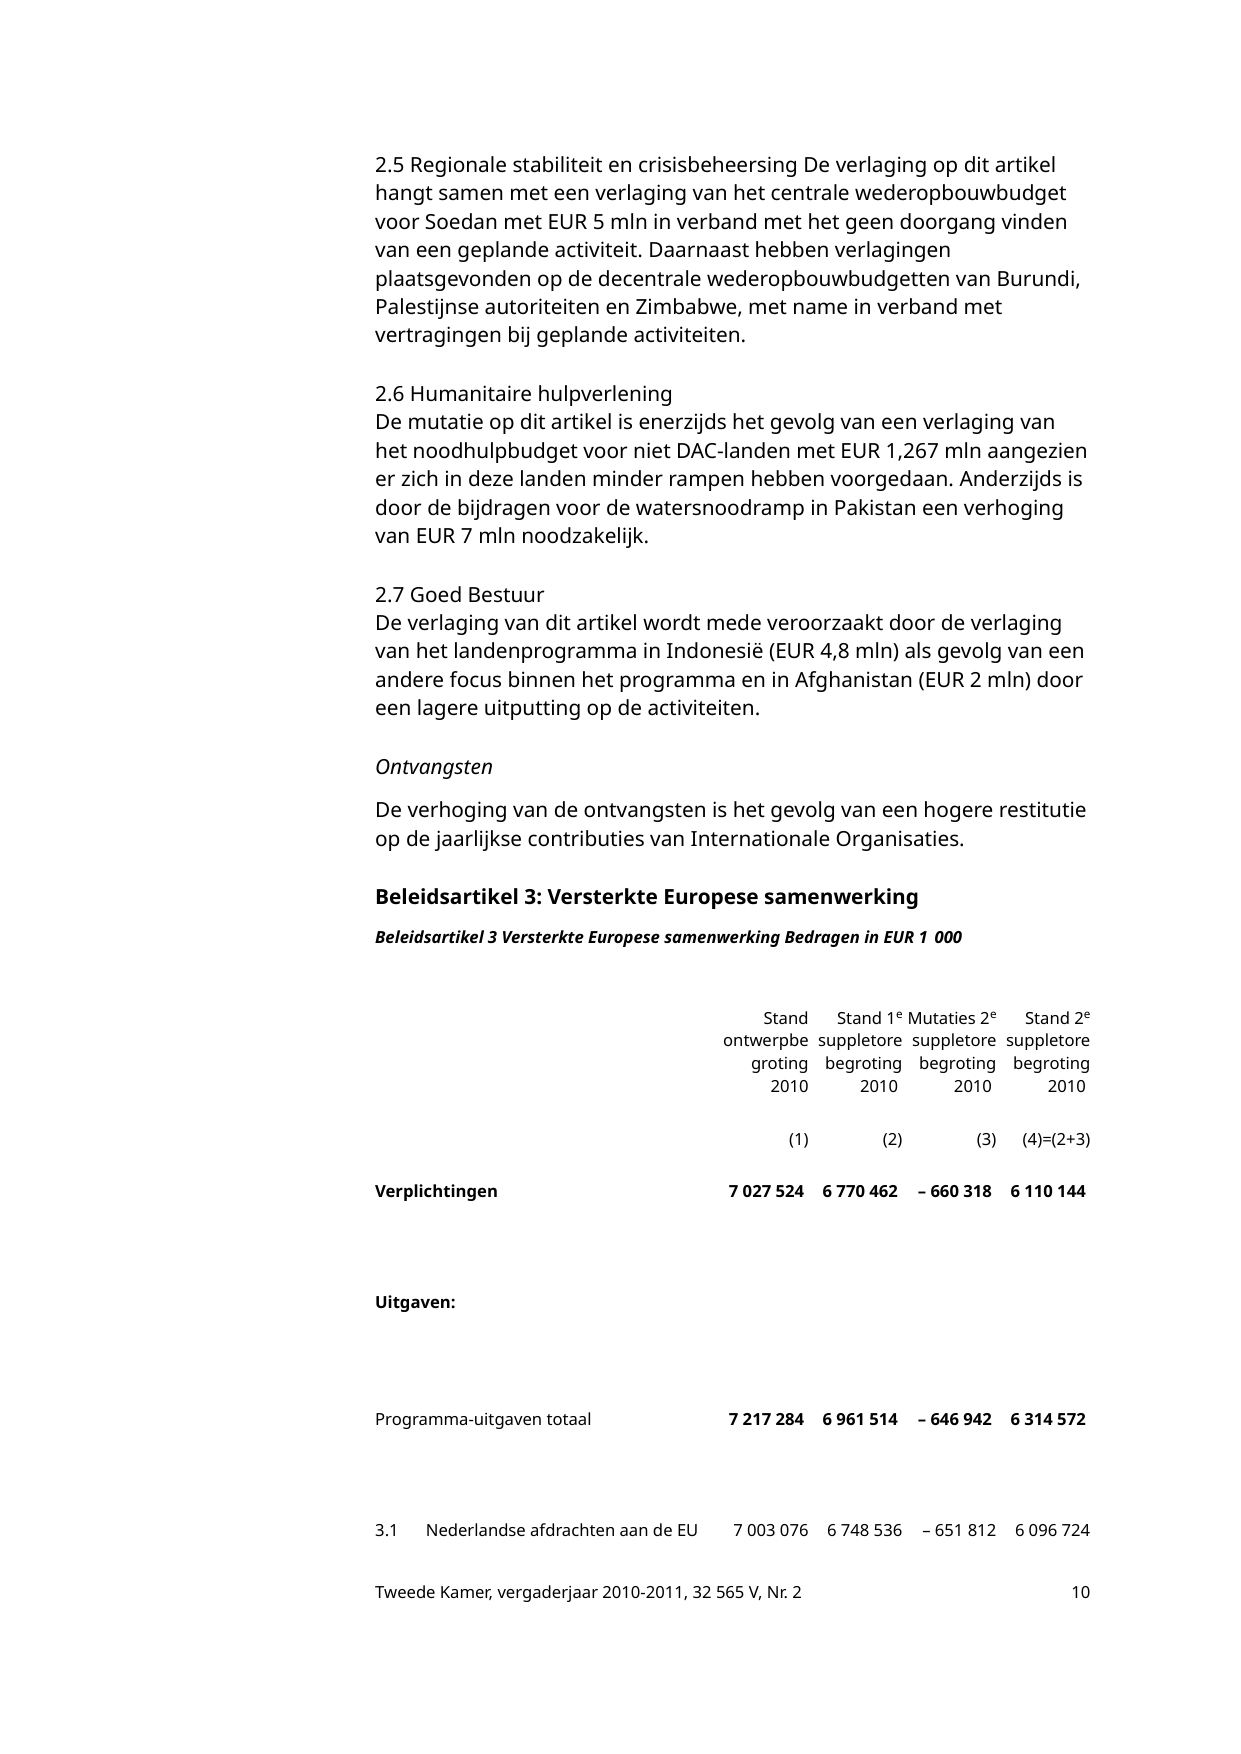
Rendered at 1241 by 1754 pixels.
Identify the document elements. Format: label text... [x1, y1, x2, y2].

table_cell [808, 1291, 902, 1349]
table_cell [808, 1461, 902, 1519]
text Beleidsartikel 3: Versterkte Europese samenwerking [375, 882, 1090, 911]
table_cell [714, 1349, 808, 1408]
table_cell 7 217 284 [714, 1408, 808, 1461]
table_cell [902, 1349, 996, 1408]
table_cell [902, 1291, 996, 1349]
table_cell 7 003 076 [714, 1519, 808, 1542]
text 2.5 Regionale stabiliteit en crisisbeheersing De verlaging op dit artikel hangt samen met een verlaging van het centrale wederopbouwbudget voor Soedan met EUR 5 mln in verband met het geen doorgang vinden van een geplande activiteit. Daarnaast hebben verlagingen plaatsgevonden op de decentrale wederopbouwbudgetten van Burundi, Palestijnse autoriteiten en Zimbabwe, met name in verband met vertragingen bij geplande activiteiten. [375, 150, 1090, 349]
table_cell [426, 1233, 714, 1291]
table_cell Verplichtingen [375, 1180, 714, 1232]
table_cell [714, 1291, 808, 1349]
table_cell [996, 1349, 1090, 1408]
table_cell 6 314 572 [996, 1408, 1090, 1461]
table_cell 6 096 724 [996, 1519, 1090, 1542]
table_cell [375, 1233, 426, 1291]
table_cell [426, 1461, 714, 1519]
table_cell – 660 318 [902, 1180, 996, 1232]
table_cell [426, 1349, 714, 1408]
table_cell Programma-uitgaven totaal [375, 1408, 714, 1461]
table_cell [714, 1233, 808, 1291]
table_cell [996, 1233, 1090, 1291]
table_cell 3.1 [375, 1519, 426, 1542]
table_cell 7 027 524 [714, 1180, 808, 1232]
table_cell 6 110 144 [996, 1180, 1090, 1232]
text De mutatie op dit artikel is enerzijds het gevolg van een verlaging van het noodhulpbudget voor niet DAC-landen met EUR 1,267 mln aangezien er zich in deze landen minder rampen hebben voorgedaan. Anderzijds is door de bijdragen voor de watersnoodramp in Pakistan een verhoging van EUR 7 mln noodzakelijk. [375, 407, 1090, 550]
table_cell [808, 1233, 902, 1291]
text 2.6 Humanitaire hulpverlening [375, 379, 1090, 407]
text De verhoging van de ontvangsten is het gevolg van een hogere restitutie op de jaarlijkse contributies van Internationale Organisaties. [375, 795, 1090, 852]
text 2.7 Goed Bestuur [375, 580, 1090, 608]
table_cell Uitgaven: [375, 1291, 714, 1349]
table_cell [808, 1349, 902, 1408]
table_cell 6 748 536 [808, 1519, 902, 1542]
table_header Stand 2e suppletore begroting 2010 (4)=(2+3) [996, 1006, 1090, 1180]
table_cell 6 961 514 [808, 1408, 902, 1461]
table_cell [375, 1461, 426, 1519]
text Beleidsartikel 3 Versterkte Europese samenwerking Bedragen in EUR 1 000 [375, 926, 1090, 948]
table_cell – 646 942 [902, 1408, 996, 1461]
table_cell [375, 1349, 426, 1408]
table_header Stand ontwerpbegroting 2010 (1) [714, 1006, 808, 1180]
table_cell [996, 1461, 1090, 1519]
table_header Mutaties 2e suppletore begroting 2010 (3) [902, 1006, 996, 1180]
text De verlaging van dit artikel wordt mede veroorzaakt door de verlaging van het landenprogramma in Indonesië (EUR 4,8 mln) als gevolg van een andere focus binnen het programma en in Afghanistan (EUR 2 mln) door een lagere uitputting op de activiteiten. [375, 608, 1090, 722]
table_cell [902, 1461, 996, 1519]
table_cell 6 770 462 [808, 1180, 902, 1232]
table_cell [714, 1461, 808, 1519]
table_cell Nederlandse afdrachten aan de EU [426, 1519, 714, 1542]
table_cell – 651 812 [902, 1519, 996, 1542]
table_cell [902, 1233, 996, 1291]
table_header Stand 1e suppletore begroting 2010 (2) [808, 1006, 902, 1180]
text Ontvangsten [375, 752, 1090, 780]
table_cell [996, 1291, 1090, 1349]
table_header [375, 1006, 714, 1180]
